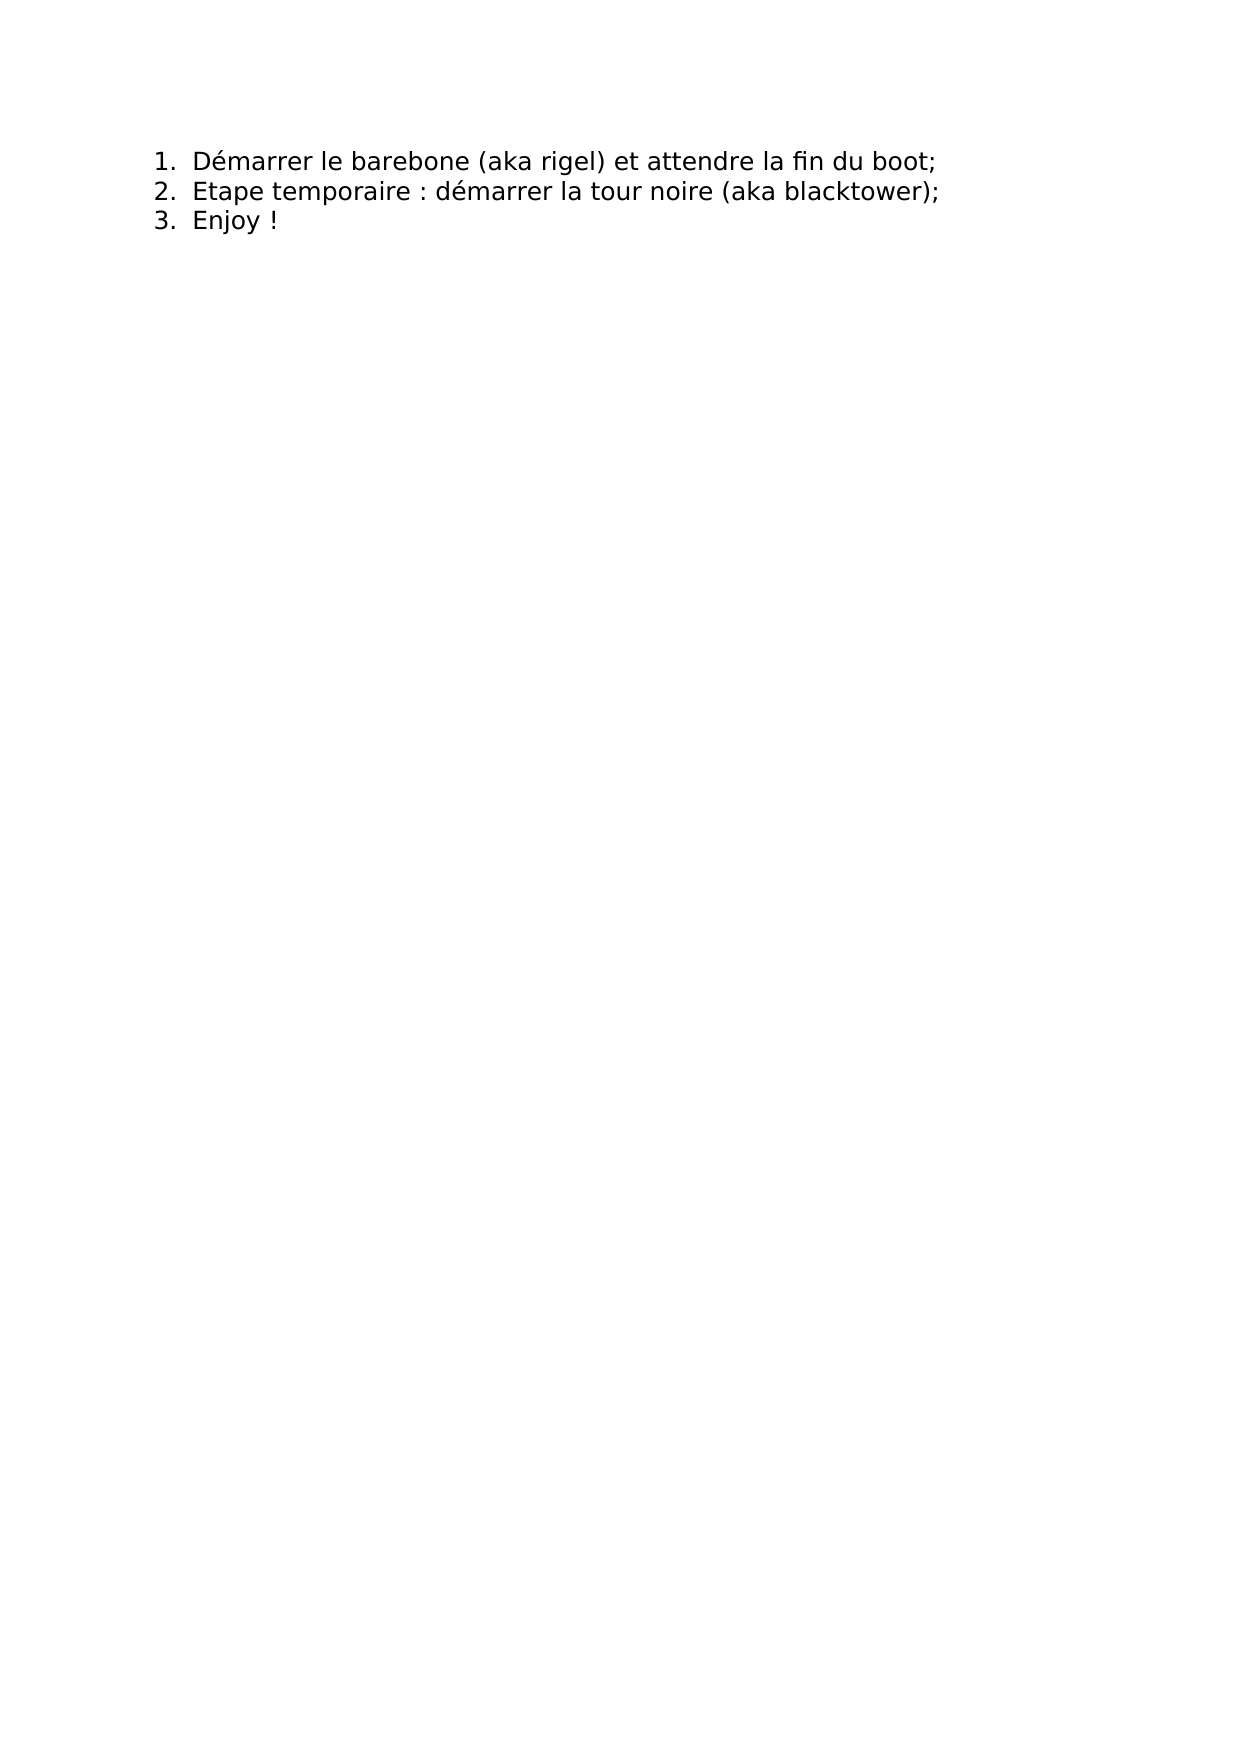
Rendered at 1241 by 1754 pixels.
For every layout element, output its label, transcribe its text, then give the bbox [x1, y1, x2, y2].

list Démarrer le barebone (aka rigel) et attendre la fin du boot; [177, 148, 1122, 177]
list Etape temporaire : démarrer la tour noire (aka blacktower); [177, 177, 1122, 206]
list Enjoy ! [177, 206, 1122, 235]
